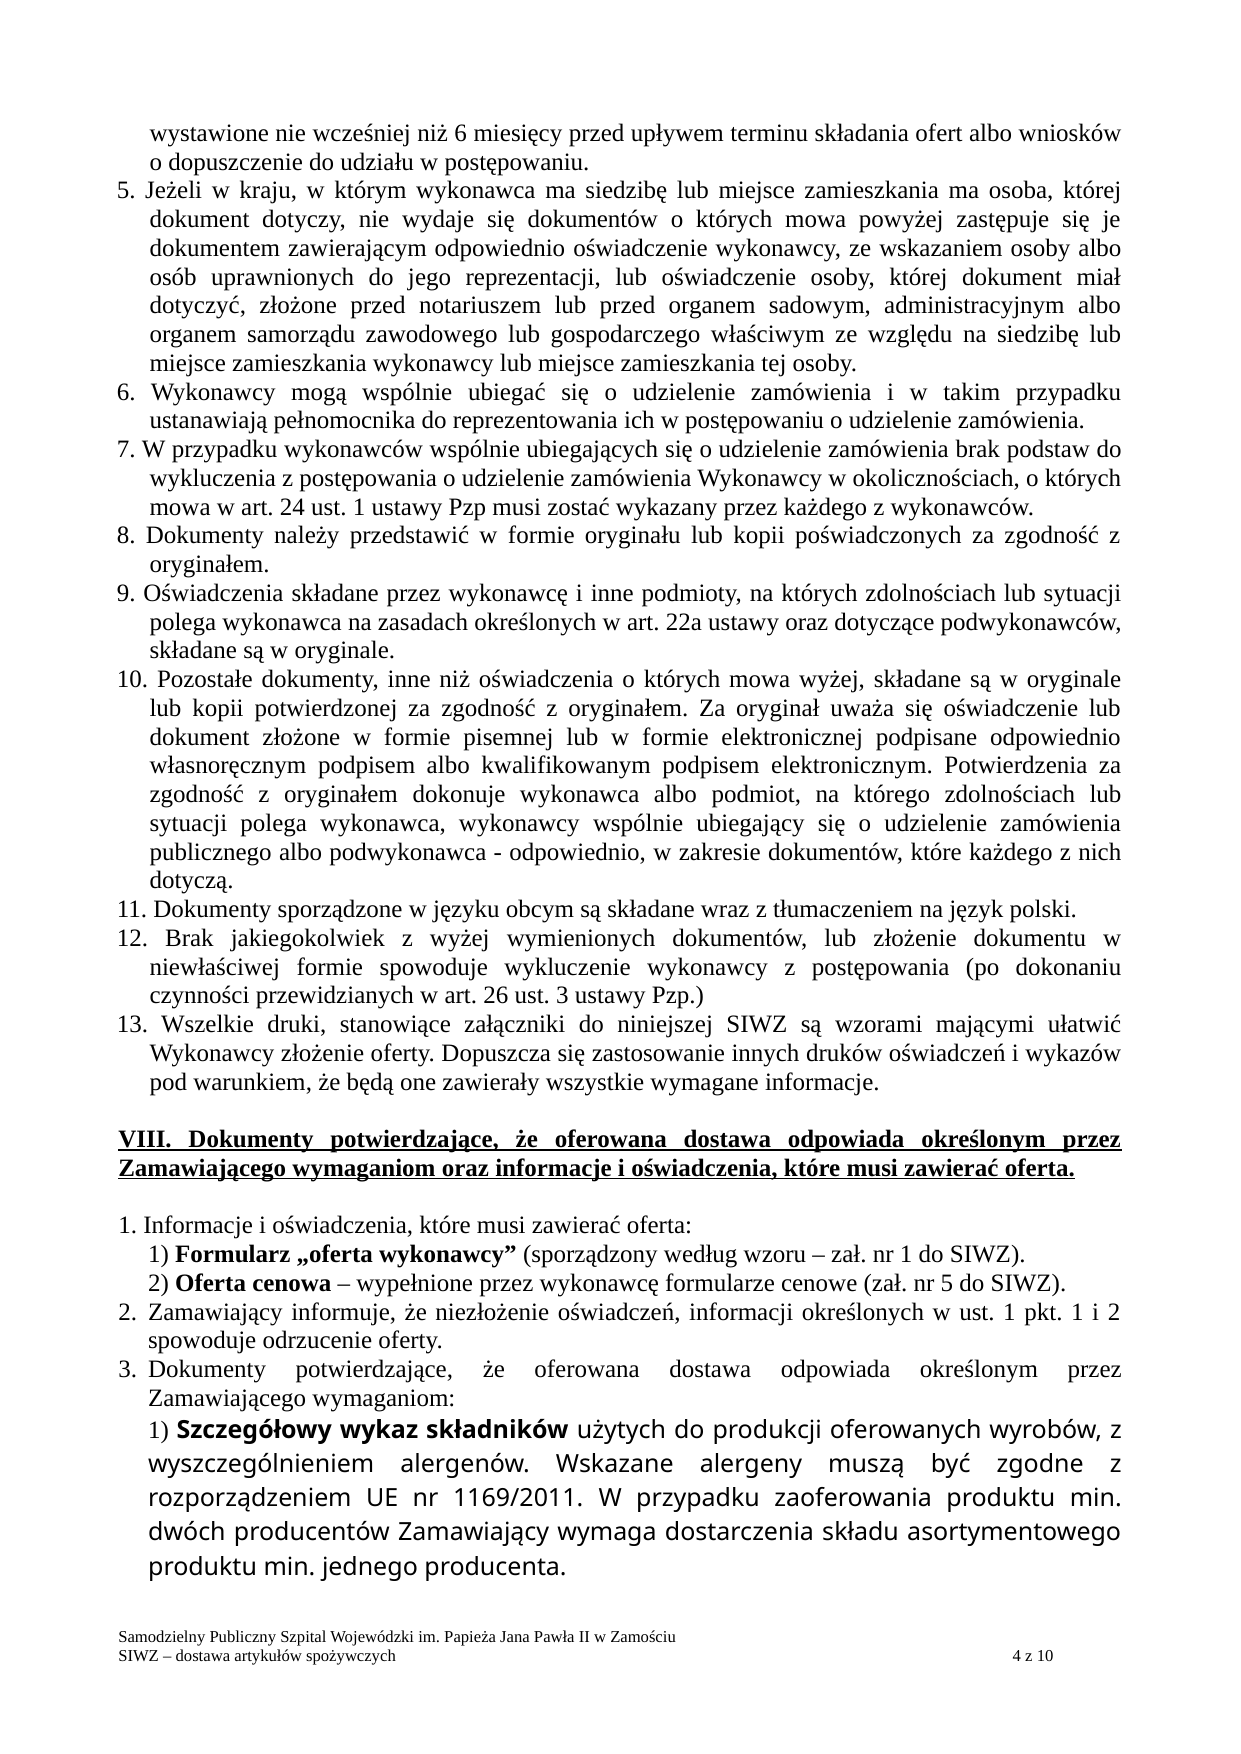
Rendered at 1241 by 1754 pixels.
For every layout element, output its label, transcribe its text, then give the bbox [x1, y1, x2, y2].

text 11. Dokumenty sporządzone w języku obcym są składane wraz z tłumaczeniem na język polski. [117, 894, 1122, 923]
list Oferta cenowa – wypełnione przez wykonawcę formularze cenowe (zał. nr 5 do SIWZ). [148, 1268, 1122, 1297]
text VIII. Dokumenty potwierdzające, że oferowana dostawa odpowiada określonym przez [118, 1124, 1122, 1149]
text 1. Informacje i oświadczenia, które musi zawierać oferta: [118, 1211, 1122, 1239]
text 10. Pozostałe dokumenty, inne niż oświadczenia o których mowa wyżej, składane są w oryginale lub kopii potwierdzonej za zgodność z oryginałem. Za oryginał uważa się oświadczenie lub dokument złożone w formie pisemnej lub w formie elektronicznej podpisane odpowiednio własnoręcznym podpisem albo kwalifikowanym podpisem elektronicznym. Potwierdzenia za zgodność z oryginałem dokonuje wykonawca albo podmiot, na którego zdolnościach lub sytuacji polega wykonawca, wykonawcy wspólnie ubiegający się o udzielenie zamówienia publicznego albo podwykonawca - odpowiednio, w zakresie dokumentów, które każdego z nich dotyczą. [117, 664, 1122, 894]
text wystawione nie wcześniej niż 6 miesięcy przed upływem terminu składania ofert albo wniosków o dopuszczenie do udziału w postępowaniu. [117, 118, 1122, 176]
list Dokumenty potwierdzające, że oferowana dostawa odpowiada określonym przez Zamawiającego wymaganiom: [118, 1354, 1122, 1412]
text Zamawiającego wymaganiom oraz informacje i oświadczenia, które musi zawierać oferta. [118, 1151, 1122, 1182]
list Formularz „oferta wykonawcy” (sporządzony według wzoru – zał. nr 1 do SIWZ). [148, 1239, 1122, 1268]
text 8. Dokumenty należy przedstawić w formie oryginału lub kopii poświadczonych za zgodność z oryginałem. [117, 521, 1122, 578]
text 12. Brak jakiegokolwiek z wyżej wymienionych dokumentów, lub złożenie dokumentu w niewłaściwej formie spowoduje wykluczenie wykonawcy z postępowania (po dokonaniu czynności przewidzianych w art. 26 ust. 3 ustawy Pzp.) [117, 923, 1122, 1009]
text 5. Jeżeli w kraju, w którym wykonawca ma siedzibę lub miejsce zamieszkania ma osoba, której dokument dotyczy, nie wydaje się dokumentów o których mowa powyżej zastępuje się je dokumentem zawierającym odpowiednio oświadczenie wykonawcy, ze wskazaniem osoby albo osób uprawnionych do jego reprezentacji, lub oświadczenie osoby, której dokument miał dotyczyć, złożone przed notariuszem lub przed organem sadowym, administracyjnym albo organem samorządu zawodowego lub gospodarczego właściwym ze względu na siedzibę lub miejsce zamieszkania wykonawcy lub miejsce zamieszkania tej osoby. [117, 176, 1122, 377]
list Zamawiający informuje, że niezłożenie oświadczeń, informacji określonych w ust. 1 pkt. 1 i 2 spowoduje odrzucenie oferty. [118, 1297, 1122, 1354]
text 13. Wszelkie druki, stanowiące załączniki do niniejszej SIWZ są wzorami mającymi ułatwić Wykonawcy złożenie oferty. Dopuszcza się zastosowanie innych druków oświadczeń i wykazów pod warunkiem, że będą one zawierały wszystkie wymagane informacje. [117, 1009, 1122, 1096]
text 7. W przypadku wykonawców wspólnie ubiegających się o udzielenie zamówienia brak podstaw do wykluczenia z postępowania o udzielenie zamówienia Wykonawcy w okolicznościach, o których mowa w art. 24 ust. 1 ustawy Pzp musi zostać wykazany przez każdego z wykonawców. [117, 434, 1122, 521]
text 1) Szczegółowy wykaz składników użytych do produkcji oferowanych wyrobów, z wyszczególnieniem alergenów. Wskazane alergeny muszą być zgodne z rozporządzeniem UE nr 1169/2011. W przypadku zaoferowania produktu min. dwóch producentów Zamawiający wymaga dostarczenia składu asortymentowego produktu min. jednego producenta. [148, 1412, 1122, 1582]
text 9. Oświadczenia składane przez wykonawcę i inne podmioty, na których zdolnościach lub sytuacji polega wykonawca na zasadach określonych w art. 22a ustawy oraz dotyczące podwykonawców, składane są w oryginale. [117, 578, 1122, 664]
text 6. Wykonawcy mogą wspólnie ubiegać się o udzielenie zamówienia i w takim przypadku ustanawiają pełnomocnika do reprezentowania ich w postępowaniu o udzielenie zamówienia. [117, 377, 1122, 434]
